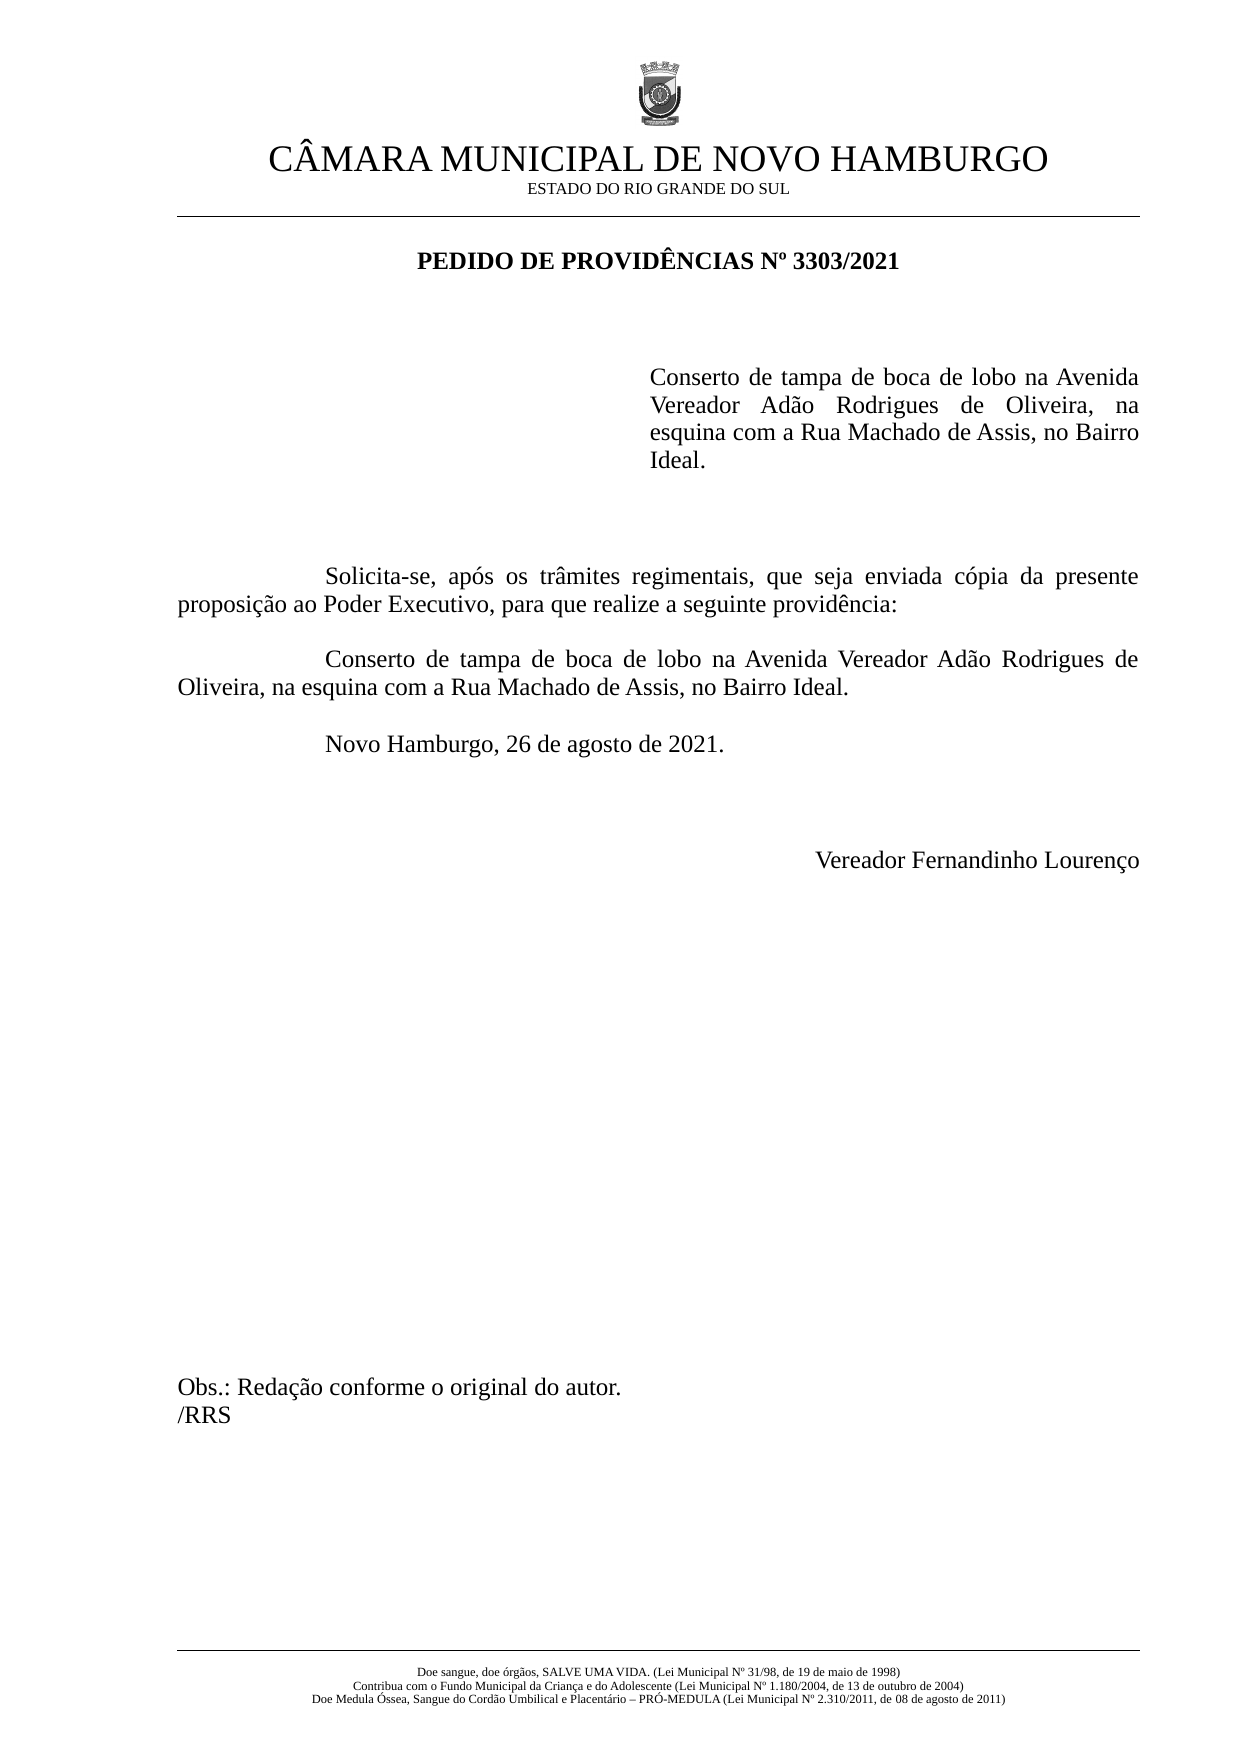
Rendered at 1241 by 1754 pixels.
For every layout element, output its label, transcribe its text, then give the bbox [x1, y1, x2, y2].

text /RRS [177, 1401, 1140, 1428]
text Novo Hamburgo, 26 de agosto de 2021. [177, 730, 1140, 758]
list Conserto de tampa de boca de lobo na Avenida Vereador Adão Rodrigues de Oliveira, na esquina com a Rua Machado de Assis, no Bairro Ideal. [177, 646, 1140, 701]
text Solicita-se, após os trâmites regimentais, que seja enviada cópia da presente proposição ao Poder Executivo, para que realize a seguinte providência: [177, 562, 1140, 618]
text Obs.: Redação conforme o original do autor. [177, 1373, 1140, 1401]
list Conserto de tampa de boca de lobo na Avenida Vereador Adão Rodrigues de Oliveira, na esquina com a Rua Machado de Assis, no Bairro Ideal. [649, 363, 1140, 474]
text PEDIDO DE PROVIDÊNCIAS Nº 3303/2021 [177, 247, 1140, 274]
text Vereador Fernandinho Lourenço [649, 847, 1140, 874]
